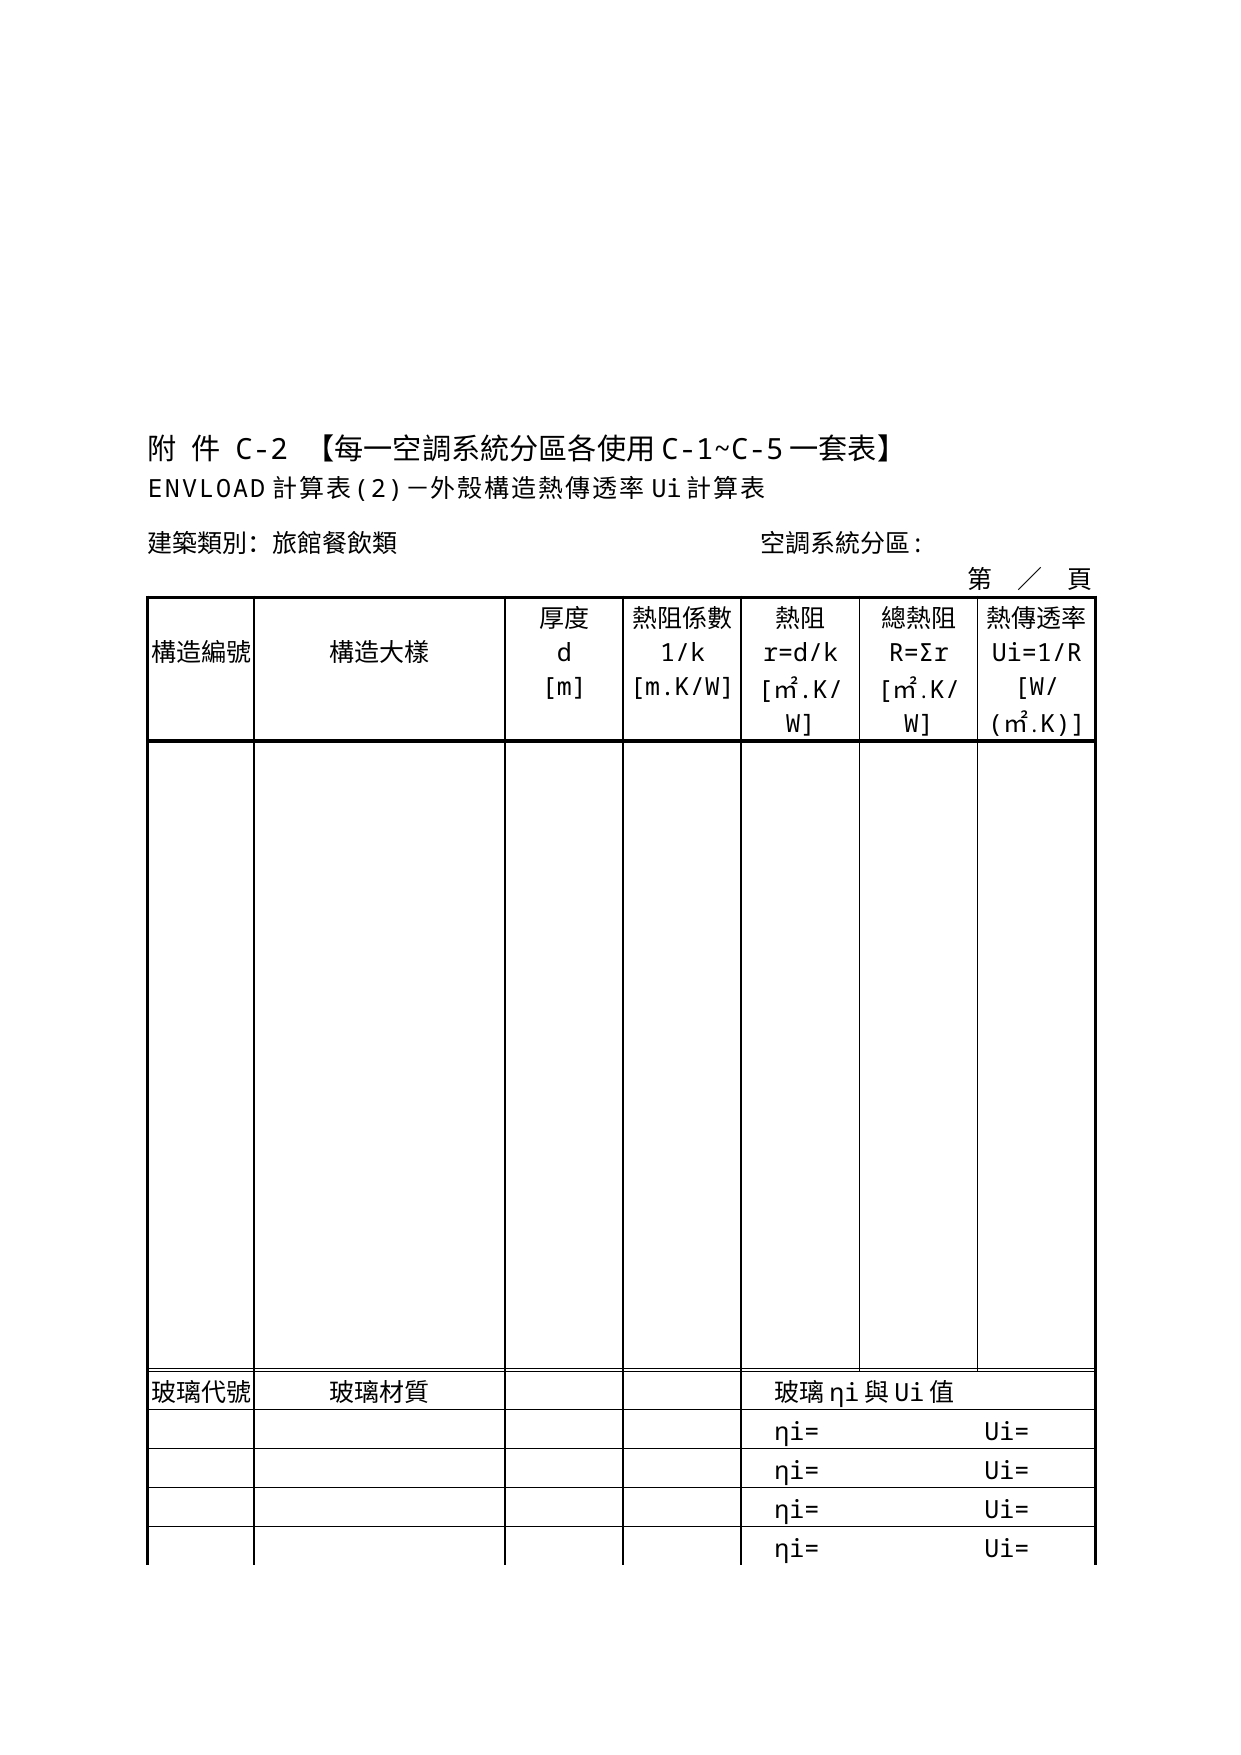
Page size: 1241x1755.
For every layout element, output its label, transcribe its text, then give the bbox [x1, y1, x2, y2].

table_cell [860, 743, 977, 784]
text 建築類別：旅館餐飲類 空調系統分區: [148, 523, 1093, 559]
table_cell [149, 1326, 253, 1367]
table_cell [978, 868, 1094, 909]
table_cell [624, 868, 740, 909]
table_cell [624, 1159, 740, 1201]
table_header 熱傳透率 Ui=1/R [W/(㎡.K)] [978, 599, 1094, 739]
table_cell [978, 1159, 1094, 1201]
table_cell [742, 1034, 859, 1076]
table_cell [624, 1076, 740, 1117]
table_cell [506, 1159, 622, 1201]
table_cell [742, 1076, 859, 1117]
table_cell [860, 1118, 977, 1159]
text ENVLOAD計算表(2)－外殼構造熱傳透率Ui計算表 [148, 468, 1093, 504]
table_cell [149, 826, 253, 867]
table_cell [506, 1243, 622, 1284]
table_cell [149, 1243, 253, 1284]
table_cell [255, 826, 504, 867]
table_cell [255, 1449, 504, 1487]
table_cell [506, 1488, 622, 1526]
table_cell [624, 743, 740, 784]
table_cell [742, 1159, 859, 1201]
table_cell [860, 1326, 977, 1367]
table_cell [978, 784, 1094, 826]
table_cell [624, 1372, 740, 1408]
table_cell [149, 743, 253, 784]
table_cell [978, 1326, 1094, 1367]
table_cell [506, 1527, 622, 1565]
table_cell [255, 1159, 504, 1201]
table_cell 玻璃代號 [149, 1372, 253, 1408]
table_cell [978, 1284, 1094, 1326]
table_cell [860, 1159, 977, 1201]
table_cell [624, 826, 740, 867]
table_cell ηi= Ui= [742, 1410, 1094, 1447]
table_cell [255, 1326, 504, 1367]
table_cell [506, 784, 622, 826]
table_cell [255, 743, 504, 784]
table_cell [978, 1034, 1094, 1076]
table_cell [742, 1243, 859, 1284]
table_cell [255, 951, 504, 992]
table_cell ηi= Ui= [742, 1527, 1094, 1565]
table_cell [978, 993, 1094, 1034]
table_cell [506, 1076, 622, 1117]
table_cell 玻璃ηi與Ui值 [742, 1372, 1094, 1408]
table_cell [978, 1243, 1094, 1284]
table_cell [149, 1201, 253, 1242]
table_cell [149, 784, 253, 826]
table_cell [860, 1034, 977, 1076]
table_cell [506, 951, 622, 992]
table_cell [624, 1449, 740, 1487]
table_cell [149, 1034, 253, 1076]
table_cell [255, 993, 504, 1034]
table_cell [255, 1527, 504, 1565]
table_cell [506, 1326, 622, 1367]
table_cell [506, 1201, 622, 1242]
table_cell [742, 784, 859, 826]
table_cell [860, 951, 977, 992]
table_cell [255, 1284, 504, 1326]
table_header 厚度 d [m] [506, 599, 622, 739]
table_cell [255, 868, 504, 909]
table_cell [506, 1284, 622, 1326]
table_cell [624, 1284, 740, 1326]
table_cell [149, 1118, 253, 1159]
table_cell [255, 1076, 504, 1117]
table_cell [149, 1527, 253, 1565]
table_cell [742, 1284, 859, 1326]
table_cell [624, 1243, 740, 1284]
text 附 件 C-2 【每一空調系統分區各使用C-1~C-5一套表】 [148, 418, 1093, 468]
table_cell [624, 993, 740, 1034]
table_header 總熱阻 R=Σr [㎡.K/W] [860, 599, 977, 739]
table_cell [255, 1118, 504, 1159]
table_cell [149, 1159, 253, 1201]
table_cell [506, 1372, 622, 1408]
table_cell [742, 868, 859, 909]
table_cell [255, 1034, 504, 1076]
table_cell [149, 909, 253, 951]
table_header 構造大樣 [255, 599, 504, 739]
table_cell [978, 1076, 1094, 1117]
table_cell [149, 868, 253, 909]
table_cell [149, 1410, 253, 1447]
table_cell [978, 909, 1094, 951]
table_cell [742, 993, 859, 1034]
table_header 熱阻 r=d/k [㎡.K/W] [742, 599, 859, 739]
table_cell [860, 993, 977, 1034]
table_cell ηi= Ui= [742, 1449, 1094, 1487]
table_cell [860, 909, 977, 951]
table_cell [255, 1410, 504, 1447]
table_cell [506, 1034, 622, 1076]
table_cell [742, 1201, 859, 1242]
table_cell [624, 1488, 740, 1526]
table_cell [624, 1118, 740, 1159]
table_cell [742, 909, 859, 951]
table_cell [860, 1284, 977, 1326]
table_cell [149, 993, 253, 1034]
table_cell 玻璃材質 [255, 1372, 504, 1408]
table_cell [860, 868, 977, 909]
table_cell [978, 826, 1094, 867]
table_cell [149, 1449, 253, 1487]
table_cell [624, 784, 740, 826]
table_cell [978, 1201, 1094, 1242]
table_cell [506, 868, 622, 909]
table_cell [506, 826, 622, 867]
table_cell [624, 1410, 740, 1447]
table_cell [149, 1284, 253, 1326]
text 第 ／ 頁 [148, 559, 1093, 596]
table_cell [624, 1034, 740, 1076]
table_cell [506, 1449, 622, 1487]
table_cell [506, 993, 622, 1034]
table_cell [624, 951, 740, 992]
table_cell [742, 1118, 859, 1159]
table_cell [978, 951, 1094, 992]
table_cell [742, 1326, 859, 1367]
table_cell ηi= Ui= [742, 1488, 1094, 1526]
table_cell [506, 1410, 622, 1447]
table_cell [860, 826, 977, 867]
table_cell [860, 1243, 977, 1284]
table_cell [624, 1201, 740, 1242]
table_cell [149, 951, 253, 992]
table_cell [860, 784, 977, 826]
table_cell [742, 743, 859, 784]
table_cell [624, 1326, 740, 1367]
table_cell [624, 909, 740, 951]
table_cell [255, 1201, 504, 1242]
table_cell [978, 1118, 1094, 1159]
table_cell [255, 784, 504, 826]
table_cell [506, 743, 622, 784]
table_cell [255, 1243, 504, 1284]
table_cell [742, 951, 859, 992]
table_cell [506, 909, 622, 951]
table_cell [860, 1076, 977, 1117]
table_cell [860, 1201, 977, 1242]
table_cell [149, 1488, 253, 1526]
table_cell [624, 1527, 740, 1565]
table_cell [149, 1076, 253, 1117]
table_cell [978, 743, 1094, 784]
table_header 構造編號 [149, 599, 253, 739]
table_cell [255, 1488, 504, 1526]
table_header 熱阻係數 1/k [m.K/W] [624, 599, 740, 739]
table_cell [742, 826, 859, 867]
table_cell [506, 1118, 622, 1159]
table_cell [255, 909, 504, 951]
